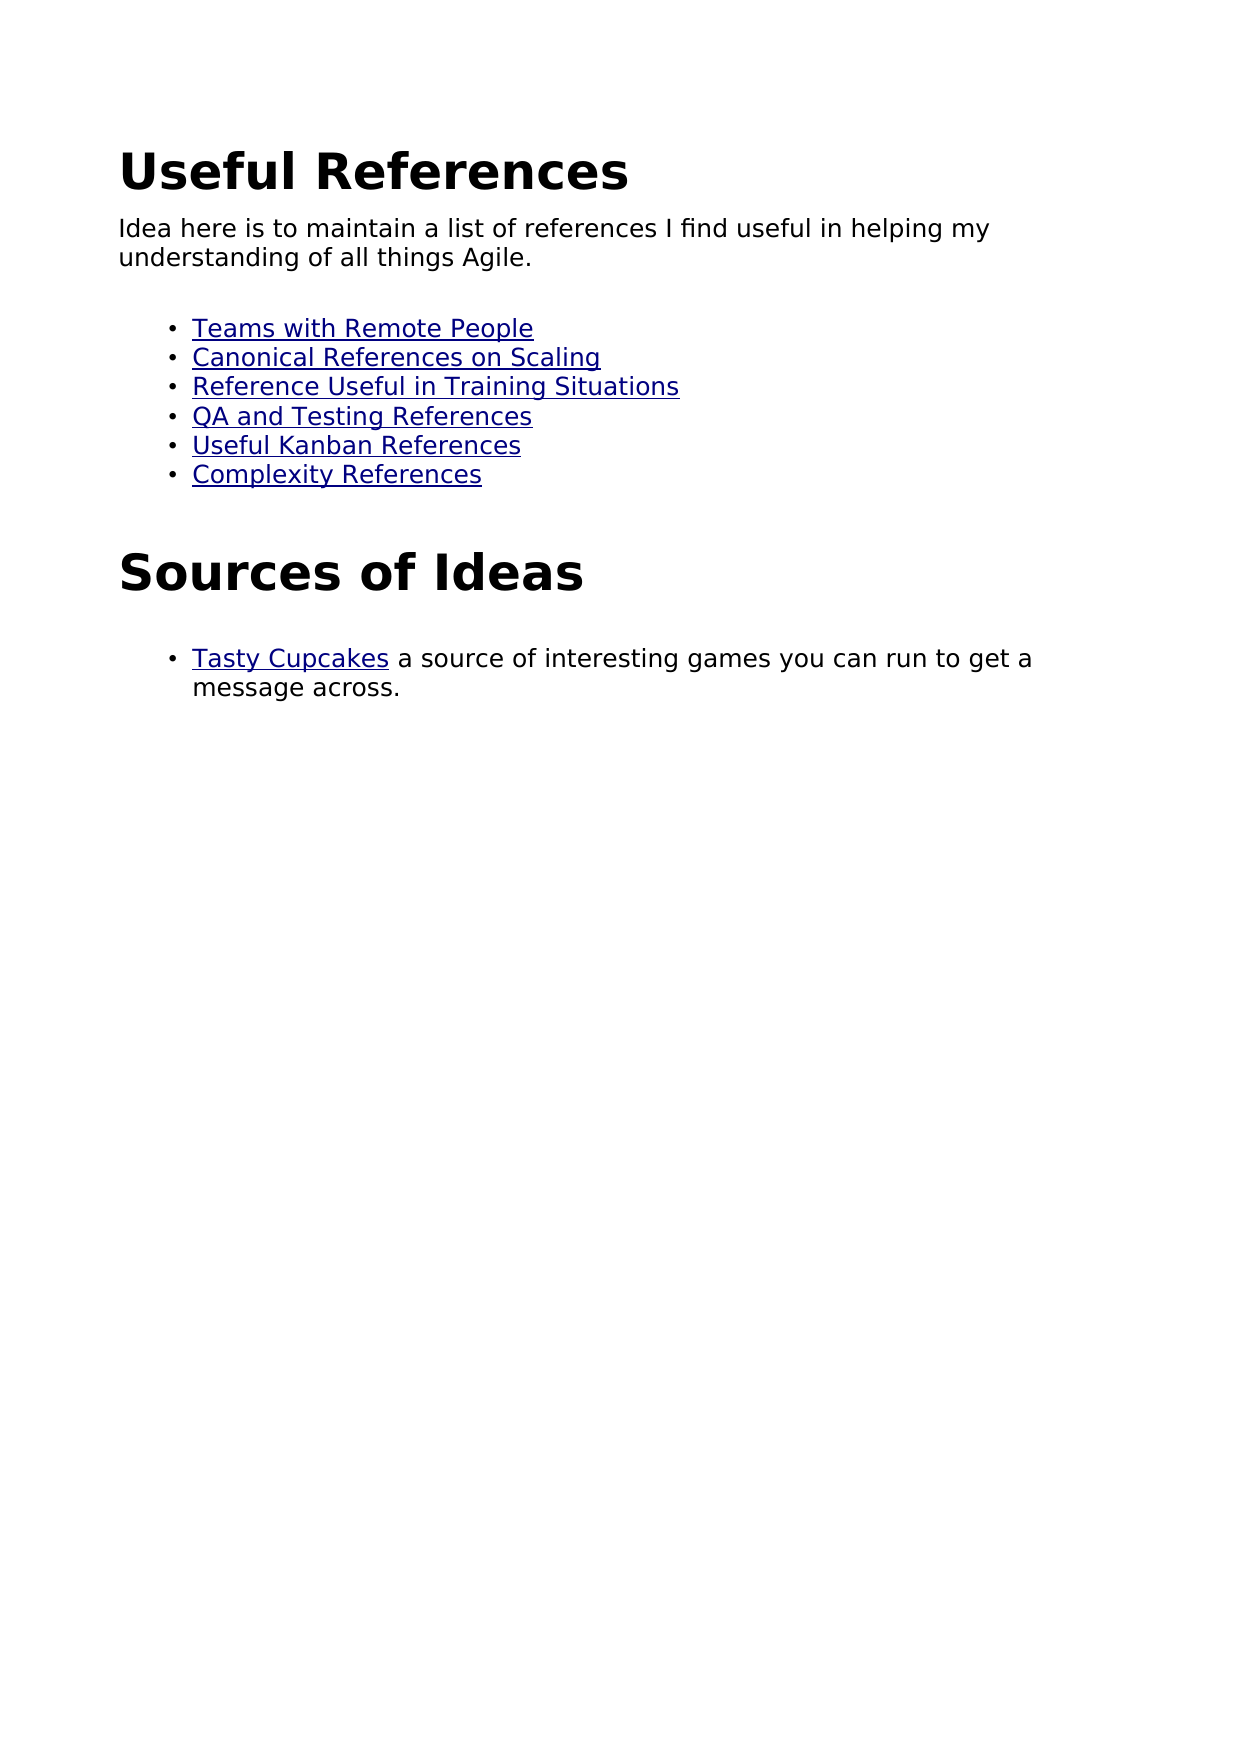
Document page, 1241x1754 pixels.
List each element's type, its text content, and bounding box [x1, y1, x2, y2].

subtitle Sources of Ideas [118, 544, 1122, 602]
subtitle Useful References [118, 143, 1122, 201]
list Useful Kanban References [177, 431, 1122, 460]
list QA and Testing References [177, 402, 1122, 431]
list Teams with Remote People [177, 314, 1122, 343]
list Reference Useful in Training Situations [177, 372, 1122, 402]
list Canonical References on Scaling [177, 343, 1122, 372]
list Complexity References [177, 460, 1122, 489]
list Tasty Cupcakes a source of interesting games you can run to get a message across. [177, 644, 1122, 702]
text Idea here is to maintain a list of references I find useful in helping my understanding of all things Agile. [118, 214, 1122, 272]
